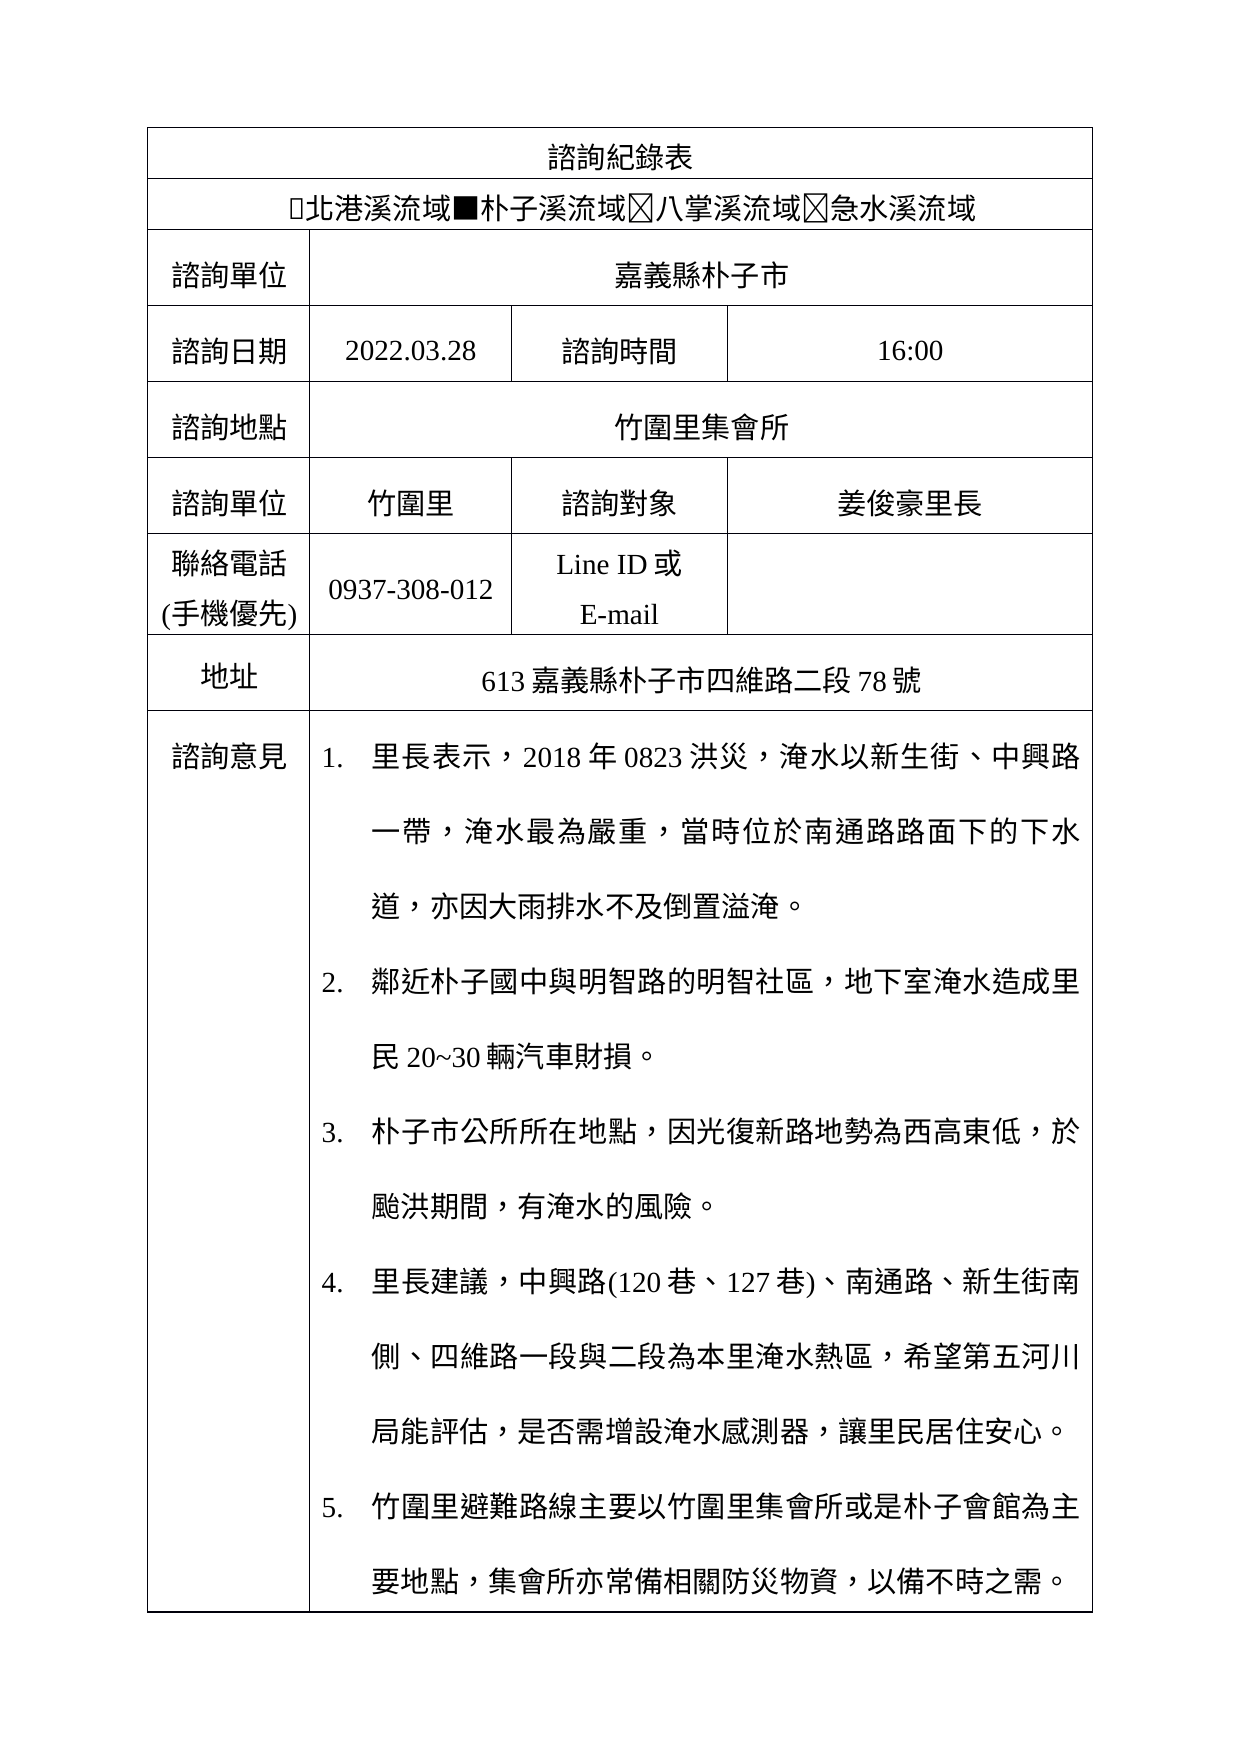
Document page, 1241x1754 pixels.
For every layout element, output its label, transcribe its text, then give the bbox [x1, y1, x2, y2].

table_cell 諮詢地點 [148, 382, 309, 457]
table_cell 聯絡電話 (手機優先) [148, 534, 309, 634]
table_cell 竹圍里集會所 [310, 382, 1092, 457]
table_cell 諮詢時間 [512, 306, 727, 381]
table_cell 北港溪流域■朴子溪流域八掌溪流域急水溪流域 [148, 179, 1092, 229]
table_header 諮詢紀錄表 [148, 128, 1092, 178]
table_cell 諮詢單位 [148, 230, 309, 305]
table_cell 0937-308-012 [310, 534, 511, 634]
table_cell 地址 [148, 635, 309, 710]
table_cell 諮詢意見 [148, 711, 309, 1611]
table_cell Line ID或 E-mail [512, 534, 727, 634]
table_cell 16:00 [728, 306, 1092, 381]
table_cell 嘉義縣朴子市 [310, 230, 1092, 305]
table_cell 諮詢單位 [148, 458, 309, 533]
table_cell 竹圍里 [310, 458, 511, 533]
table_cell 里長表示，2018年0823洪災，淹水以新生街、中興路一帶，淹水最為嚴重，當時位於南通路路面下的下水道，亦因大雨排水不及倒置溢淹。 鄰近朴子國中與明智路的明智社區，地下室淹水造成里民20~30輛汽車財損。 朴子市公所所在地點，因光復新路地勢為西高東低，於颱洪期間，有淹水的風險。 里長建議，中興路(120巷、127巷)、南通路、新生街南側、四維路一段與二段為本里淹水熱區，希望第五河川局能評估，是否需增設淹水感測器，讓里民居住安心。 竹圍里避難路線主要以竹圍里集會所或是朴子會館為主要地點，集會所亦常備相關防災物資，以備不時之需。 對於五河局相關防汛措施與逕流分擔規劃里長表示相當贊同，將辦理小平台會議向里民溝通說明。 [310, 711, 1092, 1611]
table_cell 2022.03.28 [310, 306, 511, 381]
table_cell 613嘉義縣朴子市四維路二段78號 [310, 635, 1092, 710]
table_cell 諮詢對象 [512, 458, 727, 533]
table_cell [728, 534, 1092, 634]
table_cell 姜俊豪里長 [728, 458, 1092, 533]
table_cell 諮詢日期 [148, 306, 309, 381]
